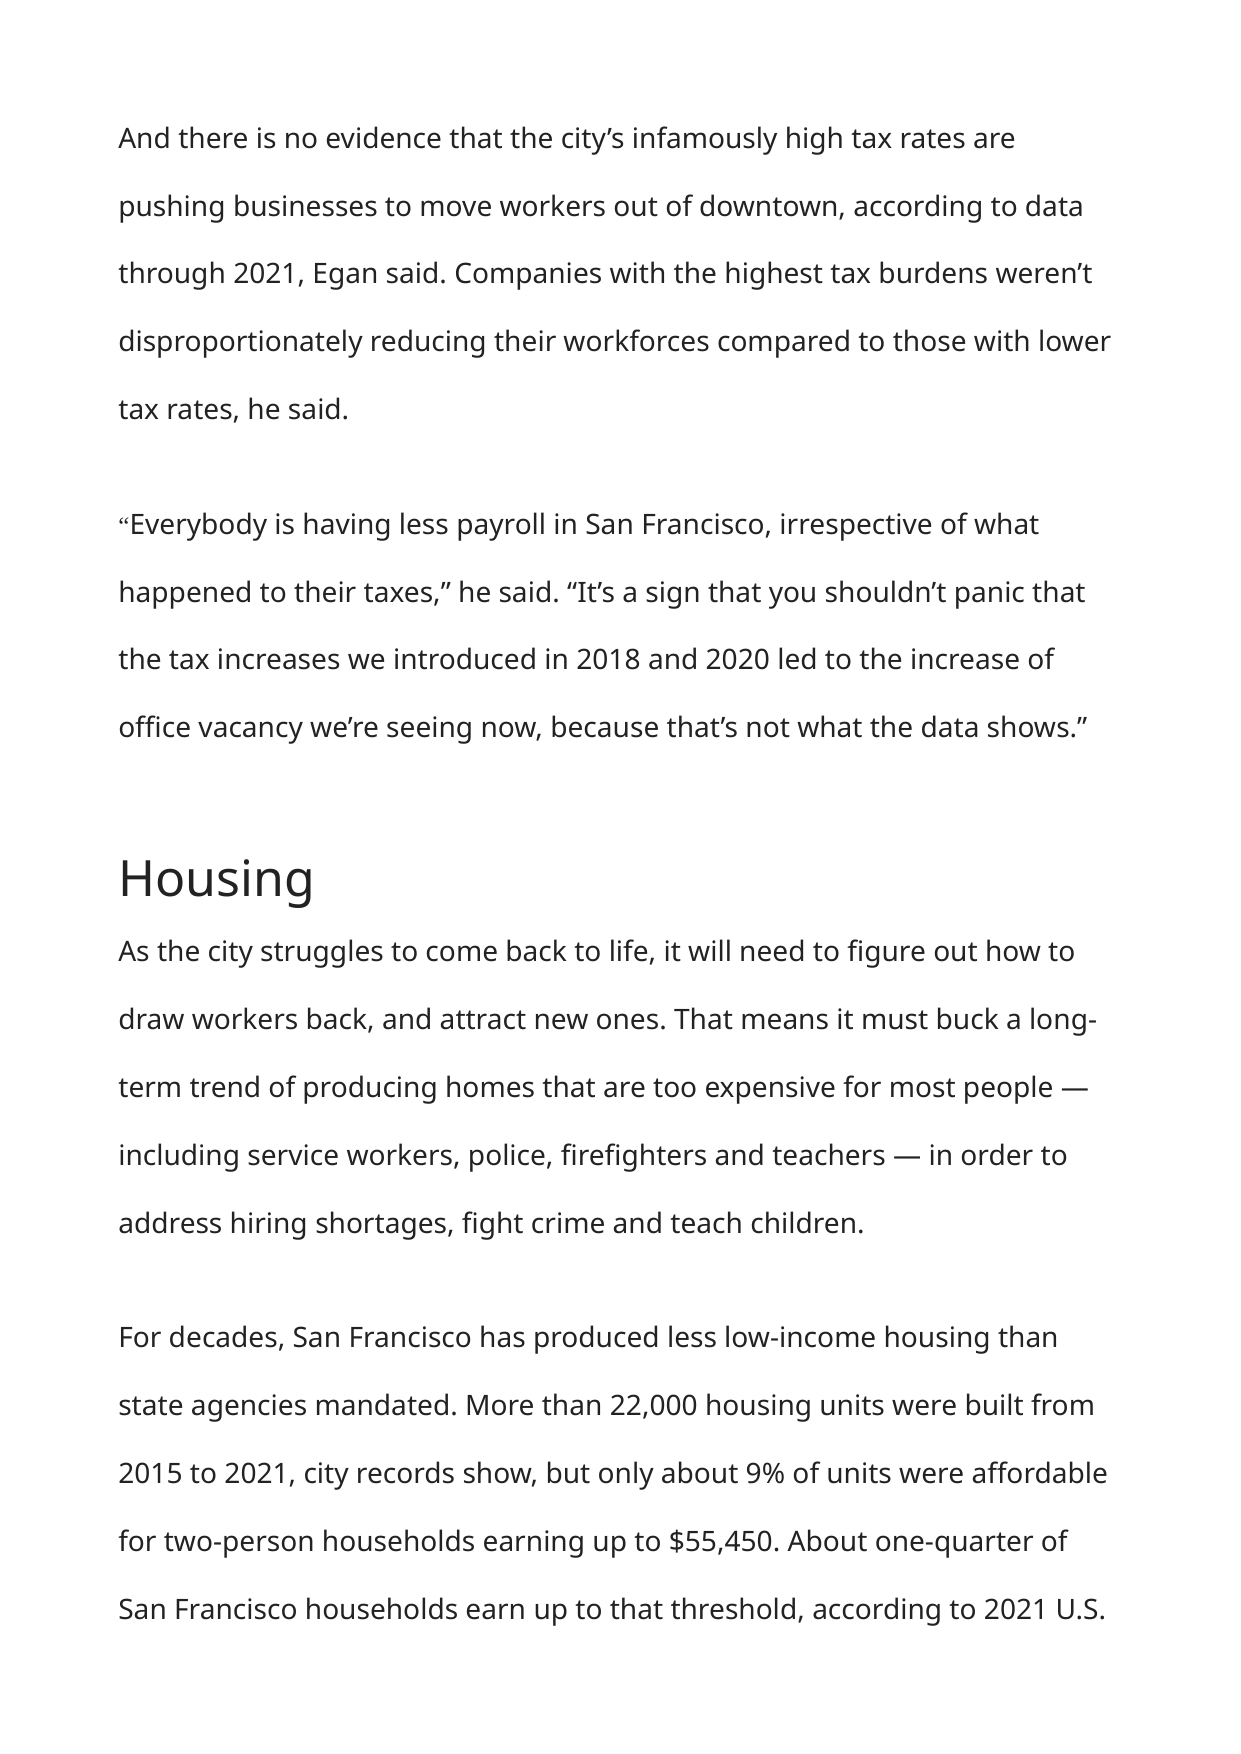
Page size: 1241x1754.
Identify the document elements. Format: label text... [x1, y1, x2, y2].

subtitle Housing [118, 843, 1122, 911]
text As the city struggles to come back to life, it will need to figure out how to draw workers back, and attract new ones. That means it must buck a long-term trend of producing homes that are too expensive for most people — including service workers, police, firefighters and teachers — in order to address hiring shortages, fight crime and teach children. [118, 932, 1122, 1241]
text And there is no evidence that the city’s infamously high tax rates are pushing businesses to move workers out of downtown, according to data through 2021, Egan said. Companies with the highest tax burdens weren’t disproportionately reducing their workforces compared to those with lower tax rates, he said. [118, 118, 1122, 428]
text “Everybody is having less payroll in San Francisco, irrespective of what happened to their taxes,” he said. “It’s a sign that you shouldn’t panic that the tax increases we introduced in 2018 and 2020 led to the increase of office vacancy we’re seeing now, because that’s not what the data shows.” [118, 504, 1122, 746]
text For decades, San Francisco has produced less low-income housing than state agencies mandated. More than 22,000 housing units were built from 2015 to 2021, city records show, but only about 9% of units were affordable for two-person households earning up to $55,450. About one-quarter of San Francisco households earn up to that threshold, according to 2021 U.S. [118, 1318, 1122, 1627]
